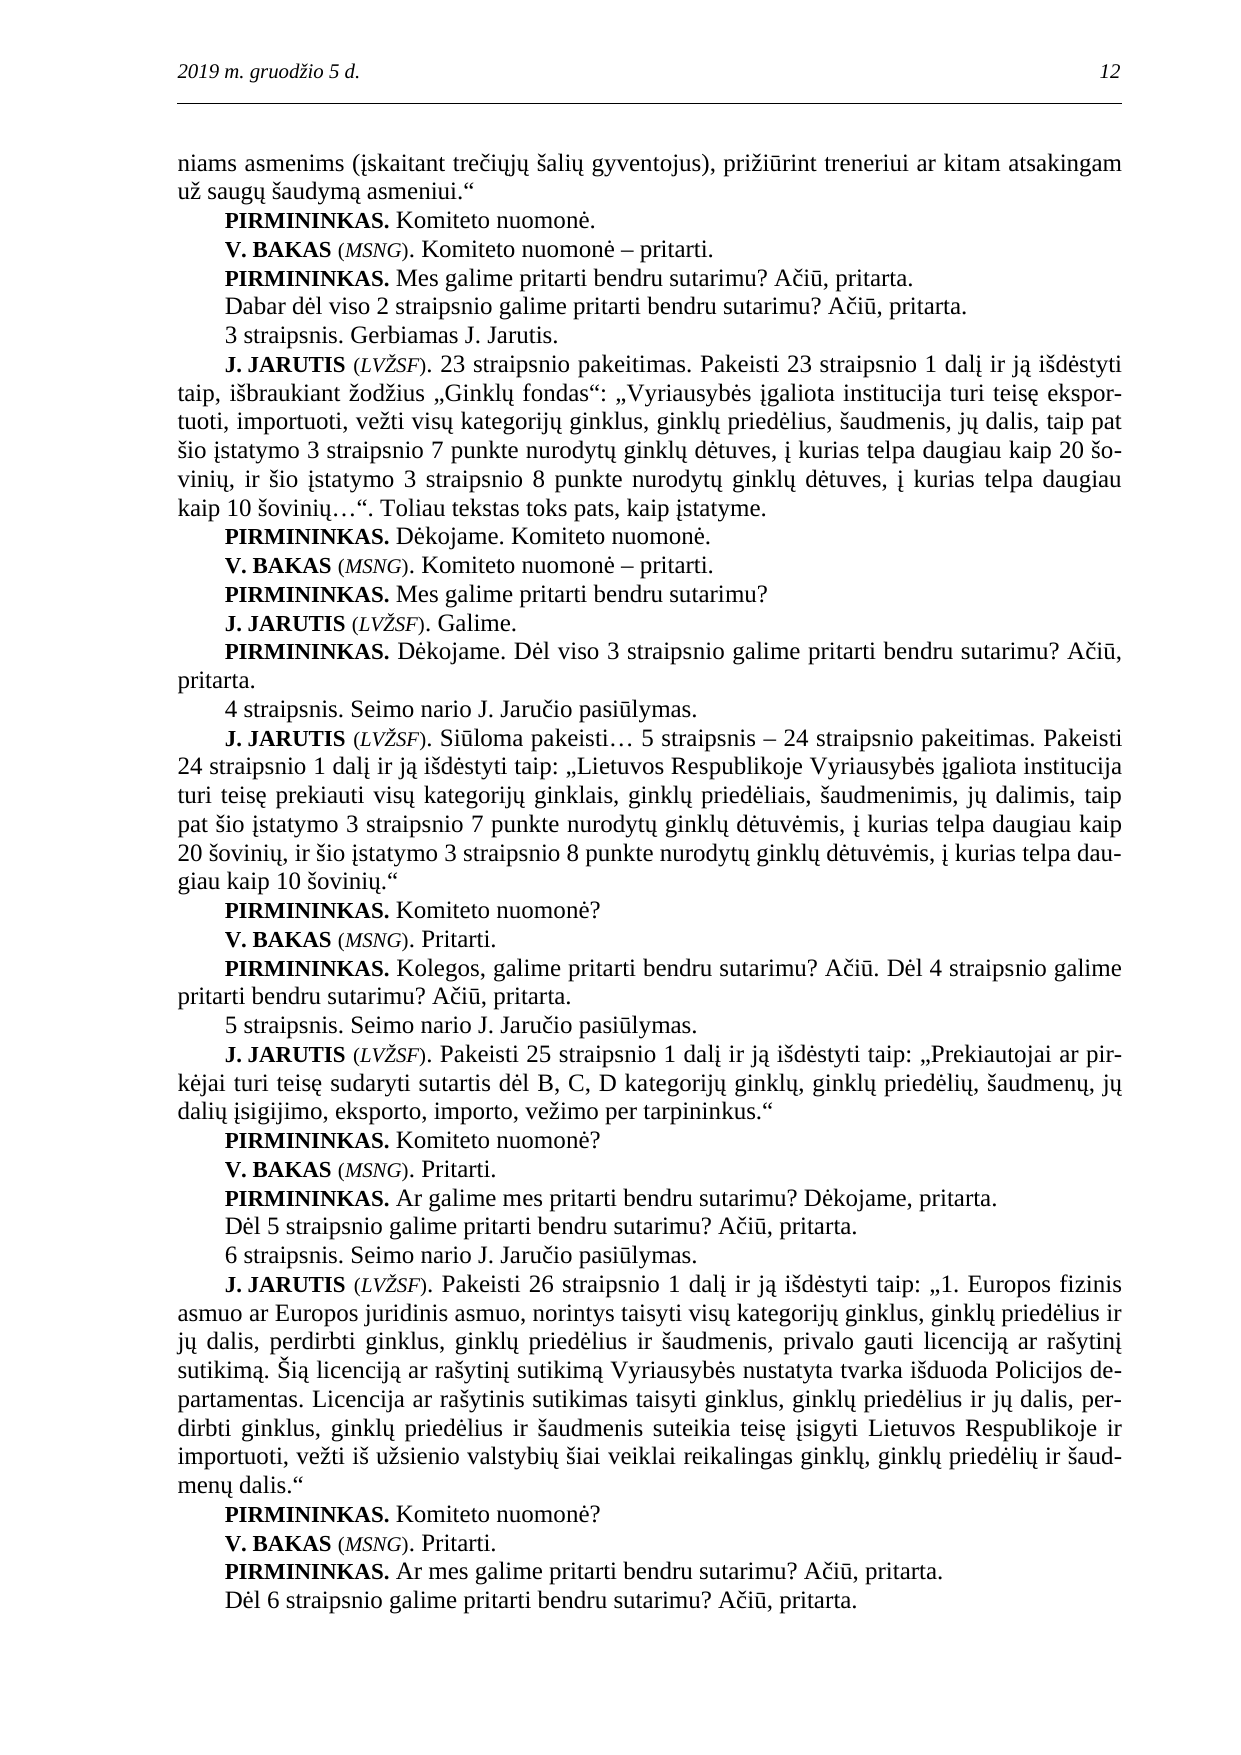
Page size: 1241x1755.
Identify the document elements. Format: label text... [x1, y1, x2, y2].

text V. BAKAS (MSNG). Ko­mi­te­to nuo­mo­nė – pri­tar­ti. [177, 234, 1122, 263]
text Dėl 6 straips­nio ga­li­me pri­tar­ti ben­dru su­ta­ri­mu? Ačiū, pri­tar­ta. [177, 1585, 1122, 1614]
text V. BAKAS (MSNG). Pri­tar­ti. [177, 1154, 1122, 1183]
text J. JARUTIS (LVŽSF). Pa­keis­ti 26 straips­nio 1 da­lį ir ją iš­dės­ty­ti taip: „1. Eu­ro­pos fi­zi­nis as­muo ar Eu­ro­pos ju­ri­di­nis as­muo, no­rin­tys tai­sy­ti vi­sų ka­te­go­ri­jų gin­klus, gin­klų prie­dė­lius ir jų da­lis, per­dirb­ti gin­klus, gin­klų prie­dė­lius ir šaud­me­nis, pri­va­lo gau­ti li­cen­ci­ją ar ra­šy­ti­nį suti­ki­mą. Šią li­cen­ci­ją ar ra­šy­ti­nį su­ti­ki­mą Vy­riau­sy­bės nu­sta­ty­ta tvar­ka iš­duo­da Po­li­ci­jos de­par­ta­men­tas. Li­cen­ci­ja ar ra­šy­ti­nis su­ti­ki­mas tai­sy­ti gin­klus, gin­klų prie­dė­lius ir jų da­lis, per­dirb­ti gin­klus, gin­klų prie­dė­lius ir šaud­me­nis su­tei­kia tei­sę įsi­gy­ti Lie­tu­vos Res­pub­li­ko­je ir im­por­tuo­ti, vež­ti iš už­sie­nio vals­ty­bių šiai veik­lai rei­ka­lin­gas gin­klų, gin­klų prie­dė­lių ir šaud­me­nų da­lis.“ [177, 1269, 1122, 1499]
text Dėl 5 straips­nio ga­li­me pri­tar­ti ben­dru su­ta­ri­mu? Ačiū, pri­tar­ta. [177, 1211, 1122, 1240]
text PIRMININKAS. Ar ga­li­me mes pri­tar­ti ben­dru su­ta­ri­mu? Dė­ko­ja­me, pri­tar­ta. [177, 1183, 1122, 1211]
text PIRMININKAS. Ko­mi­te­to nuo­mo­nė. [177, 205, 1122, 234]
text PIRMININKAS. Dė­ko­ja­me. Dėl vi­so 3 straips­nio ga­li­me pri­tar­ti ben­dru su­ta­ri­mu? Ačiū, pri­tar­ta. [177, 636, 1122, 694]
text PIRMININKAS. Ko­le­gos, ga­li­me pri­tar­ti ben­dru su­ta­ri­mu? Ačiū. Dėl 4 straips­nio ga­li­me pri­tar­ti ben­dru su­ta­ri­mu? Ačiū, pri­tar­ta. [177, 953, 1122, 1010]
text niams as­me­nims (įskai­tant tre­čių­jų ša­lių gy­ven­to­jus), pri­žiū­rint tre­ne­riui ar ki­tam at­sa­kin­gam už sau­gų šau­dy­mą as­me­niui.“ [177, 148, 1122, 205]
text PIRMININKAS. Ko­mi­te­to nuo­mo­nė? [177, 895, 1122, 924]
text PIRMININKAS. Ar mes ga­li­me pri­tar­ti ben­dru su­ta­ri­mu? Ačiū, pri­tar­ta. [177, 1556, 1122, 1585]
text V. BAKAS (MSNG). Ko­mi­te­to nuo­mo­nė – pri­tar­ti. [177, 550, 1122, 579]
text 6 straips­nis. Sei­mo na­rio J. Ja­ru­čio pa­siū­ly­mas. [177, 1240, 1122, 1269]
text 4 straips­nis. Sei­mo na­rio J. Ja­ru­čio pa­siū­ly­mas. [177, 694, 1122, 723]
text PIRMININKAS. Ko­mi­te­to nuo­mo­nė? [177, 1499, 1122, 1528]
text PIRMININKAS. Ko­mi­te­to nuo­mo­nė? [177, 1125, 1122, 1154]
text J. JARUTIS (LVŽSF). Pa­keis­ti 25 straips­nio 1 da­lį ir ją iš­dės­ty­ti taip: „Pre­kiau­to­jai ar pir­kė­jai tu­ri tei­sę su­da­ry­ti su­tar­tis dėl B, C, D ka­te­go­ri­jų gin­klų, gin­klų prie­dė­lių, šaud­me­nų, jų da­lių įsi­gi­ji­mo, eks­por­to, im­por­to, ve­ži­mo per tar­pi­nin­kus.“ [177, 1039, 1122, 1125]
text J. JARUTIS (LVŽSF). 23 straips­nio pa­kei­ti­mas. Pa­keis­ti 23 straips­nio 1 da­lį ir ją iš­dės­ty­ti taip, iš­brau­kiant žo­džius „Gin­klų fon­das“: „Vy­riau­sy­bės įga­lio­ta ins­ti­tu­ci­ja tu­ri tei­sę eks­por­tuo­ti, im­por­tuo­ti, vež­ti vi­sų ka­te­go­ri­jų gin­klus, gin­klų prie­dė­lius, šaud­me­nis, jų da­lis, taip pat šio įsta­ty­mo 3 straips­nio 7 punk­te nu­ro­dy­tų gin­klų dė­tu­ves, į ku­rias tel­pa dau­giau kaip 20 šo­vi­nių, ir šio įsta­ty­mo 3 straips­nio 8 punk­te nu­ro­dy­tų gin­klų dė­tu­ves, į ku­rias tel­pa dau­giau kaip 10 šo­vi­nių…“. To­liau teks­tas toks pats, kaip įsta­ty­me. [177, 349, 1122, 521]
text 5 straips­nis. Sei­mo na­rio J. Ja­ru­čio pa­siū­ly­mas. [177, 1010, 1122, 1039]
text PIRMININKAS. Mes ga­li­me pri­tar­ti ben­dru su­ta­ri­mu? Ačiū, pri­tar­ta. [177, 263, 1122, 291]
text PIRMININKAS. Dė­ko­ja­me. Ko­mi­te­to nuo­mo­nė. [177, 521, 1122, 550]
text Da­bar dėl vi­so 2 straips­nio ga­li­me pri­tar­ti ben­dru su­ta­ri­mu? Ačiū, pri­tar­ta. [177, 291, 1122, 320]
text J. JARUTIS (LVŽSF). Ga­li­me. [177, 608, 1122, 636]
text 3 straips­nis. Ger­bia­mas J. Ja­ru­tis. [177, 320, 1122, 349]
text J. JARUTIS (LVŽSF). Siū­lo­ma pa­keis­ti… 5 straips­nis – 24 straips­nio pa­kei­ti­mas. Pa­keis­ti 24 straips­nio 1 da­lį ir ją iš­dės­ty­ti taip: „Lie­tu­vos Res­pub­li­ko­je Vy­riau­sy­bės įga­lio­ta ins­ti­tu­ci­ja tu­ri tei­sę pre­kiau­ti vi­sų ka­te­go­ri­jų gin­klais, gin­klų prie­dė­liais, šaud­me­ni­mis, jų da­li­mis, taip pat šio įsta­ty­mo 3 straips­nio 7 punk­te nu­ro­dy­tų gin­klų dė­tu­vė­mis, į ku­rias tel­pa dau­giau kaip 20 šo­vi­nių, ir šio įsta­ty­mo 3 straips­nio 8 punk­te nu­ro­dy­tų gin­klų dė­tu­vė­mis, į ku­rias tel­pa dau­giau kaip 10 šo­vi­nių.“ [177, 723, 1122, 895]
text V. BAKAS (MSNG). Pri­tar­ti. [177, 924, 1122, 953]
text PIRMININKAS. Mes ga­li­me pri­tar­ti ben­dru su­ta­ri­mu? [177, 579, 1122, 608]
text V. BAKAS (MSNG). Pri­tar­ti. [177, 1528, 1122, 1556]
